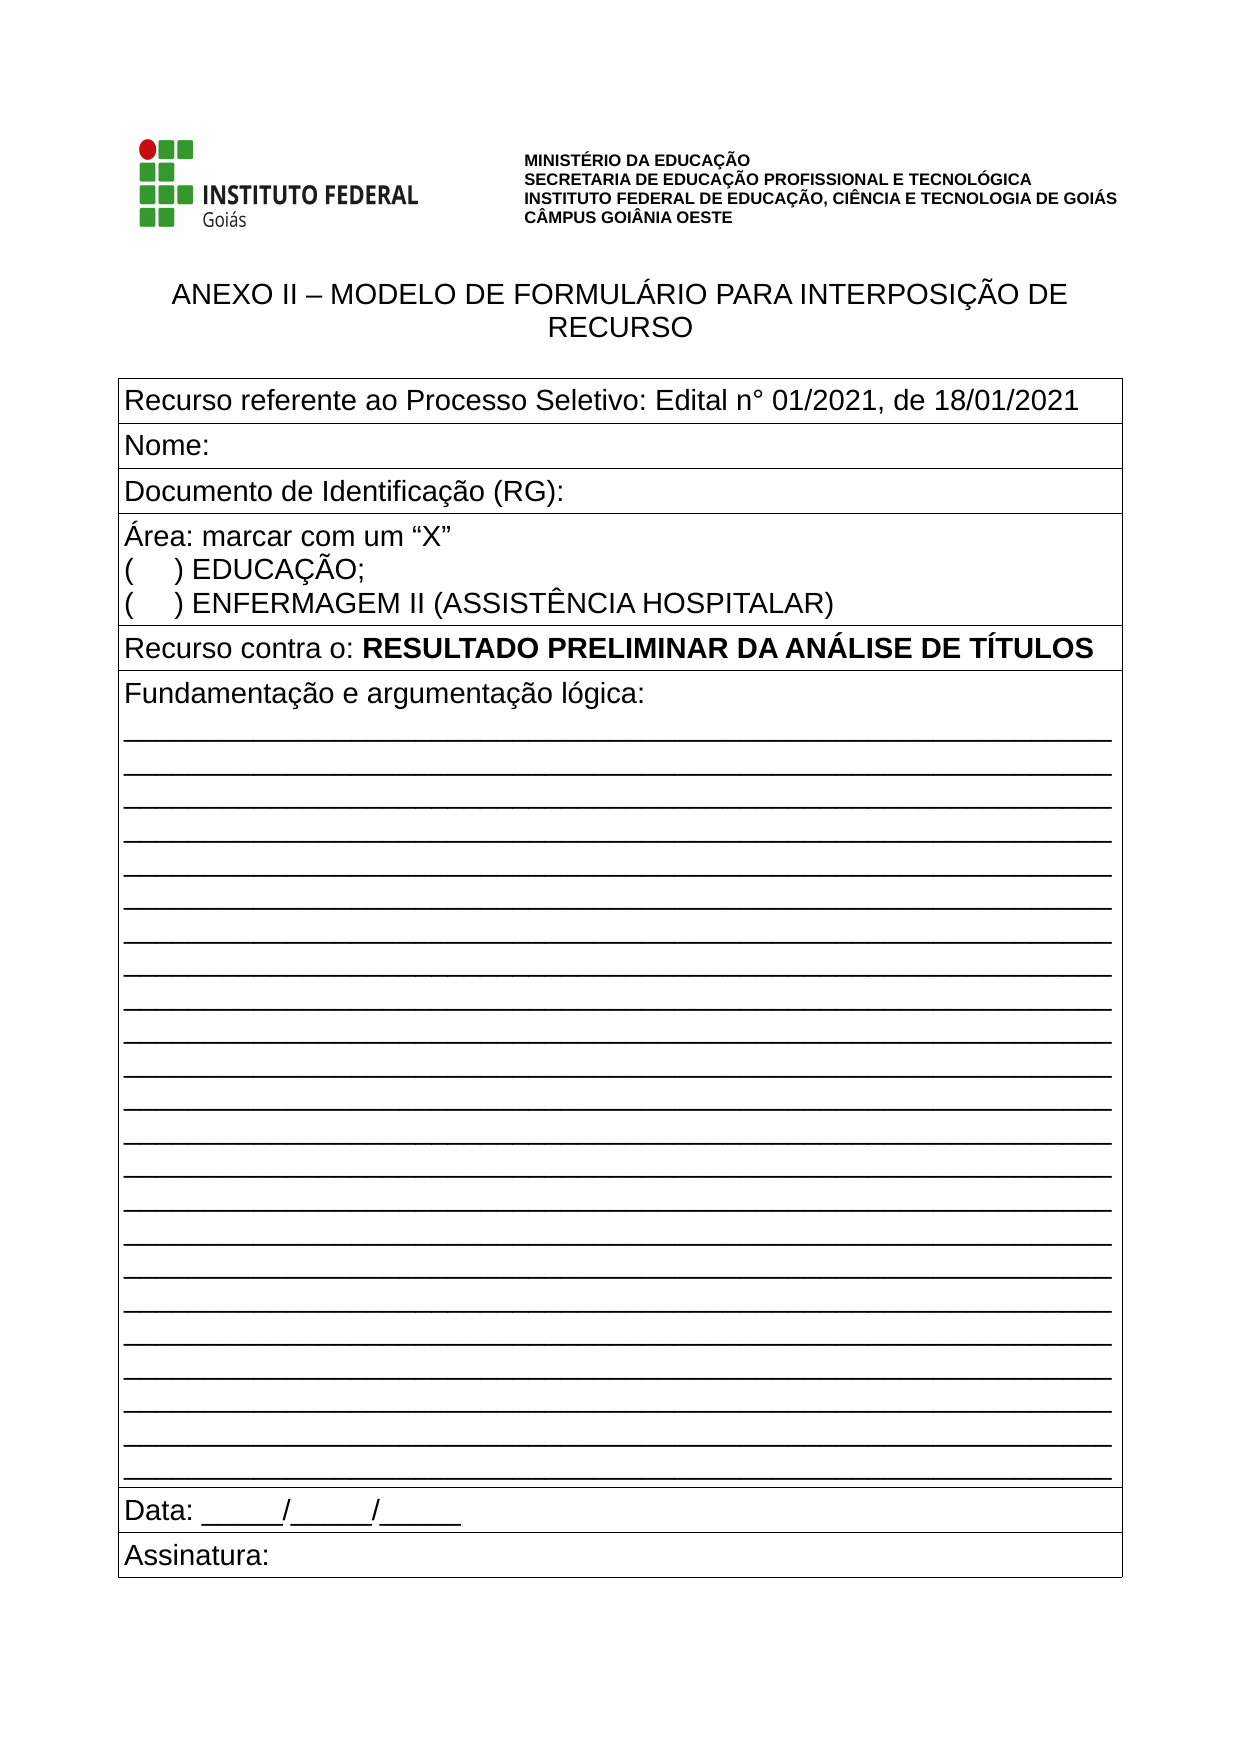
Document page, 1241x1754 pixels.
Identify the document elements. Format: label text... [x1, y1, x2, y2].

table_cell Documento de Identificação (RG): [119, 469, 1122, 513]
table_cell Recurso contra o: RESULTADO PRELIMINAR DA ANÁLISE DE TÍTULOS [119, 626, 1122, 670]
table_cell Área: marcar com um “X” ( ) EDUCAÇÃO; ( ) ENFERMAGEM II (ASSISTÊNCIA HOSPITALAR) [119, 514, 1122, 625]
text ANEXO II – MODELO DE FORMULÁRIO PARA INTERPOSIÇÃO DE RECURSO [118, 277, 1122, 344]
table_cell Data: _____/_____/_____ [119, 1488, 1122, 1532]
table_cell Nome: [119, 424, 1122, 468]
table_header Recurso referente ao Processo Seletivo: Edital n° 01/2021, de 18/01/2021 [119, 379, 1122, 423]
picture [118, 118, 439, 248]
table_cell Fundamentação e argumentação lógica: _______________________________________________________________________________________________________________________________________________________________________________________ _______________________________________________________________________________________________________________________________________________________________________________________ _______________________________________________________________________________________________________________________________________________________________________________________ _______________________________________________________________________________________________________________________________________________________________________________________ _______________________________________________________________________________________________________________________________________________________________________________________ _______________________________________________________________________________________________________________________________________________________________________________________ _________________________________________________________________________________________________________________________________________________________________________________________________________________________________________________________________________________________________________________ [119, 671, 1122, 1487]
table_cell Assinatura: [119, 1533, 1122, 1577]
